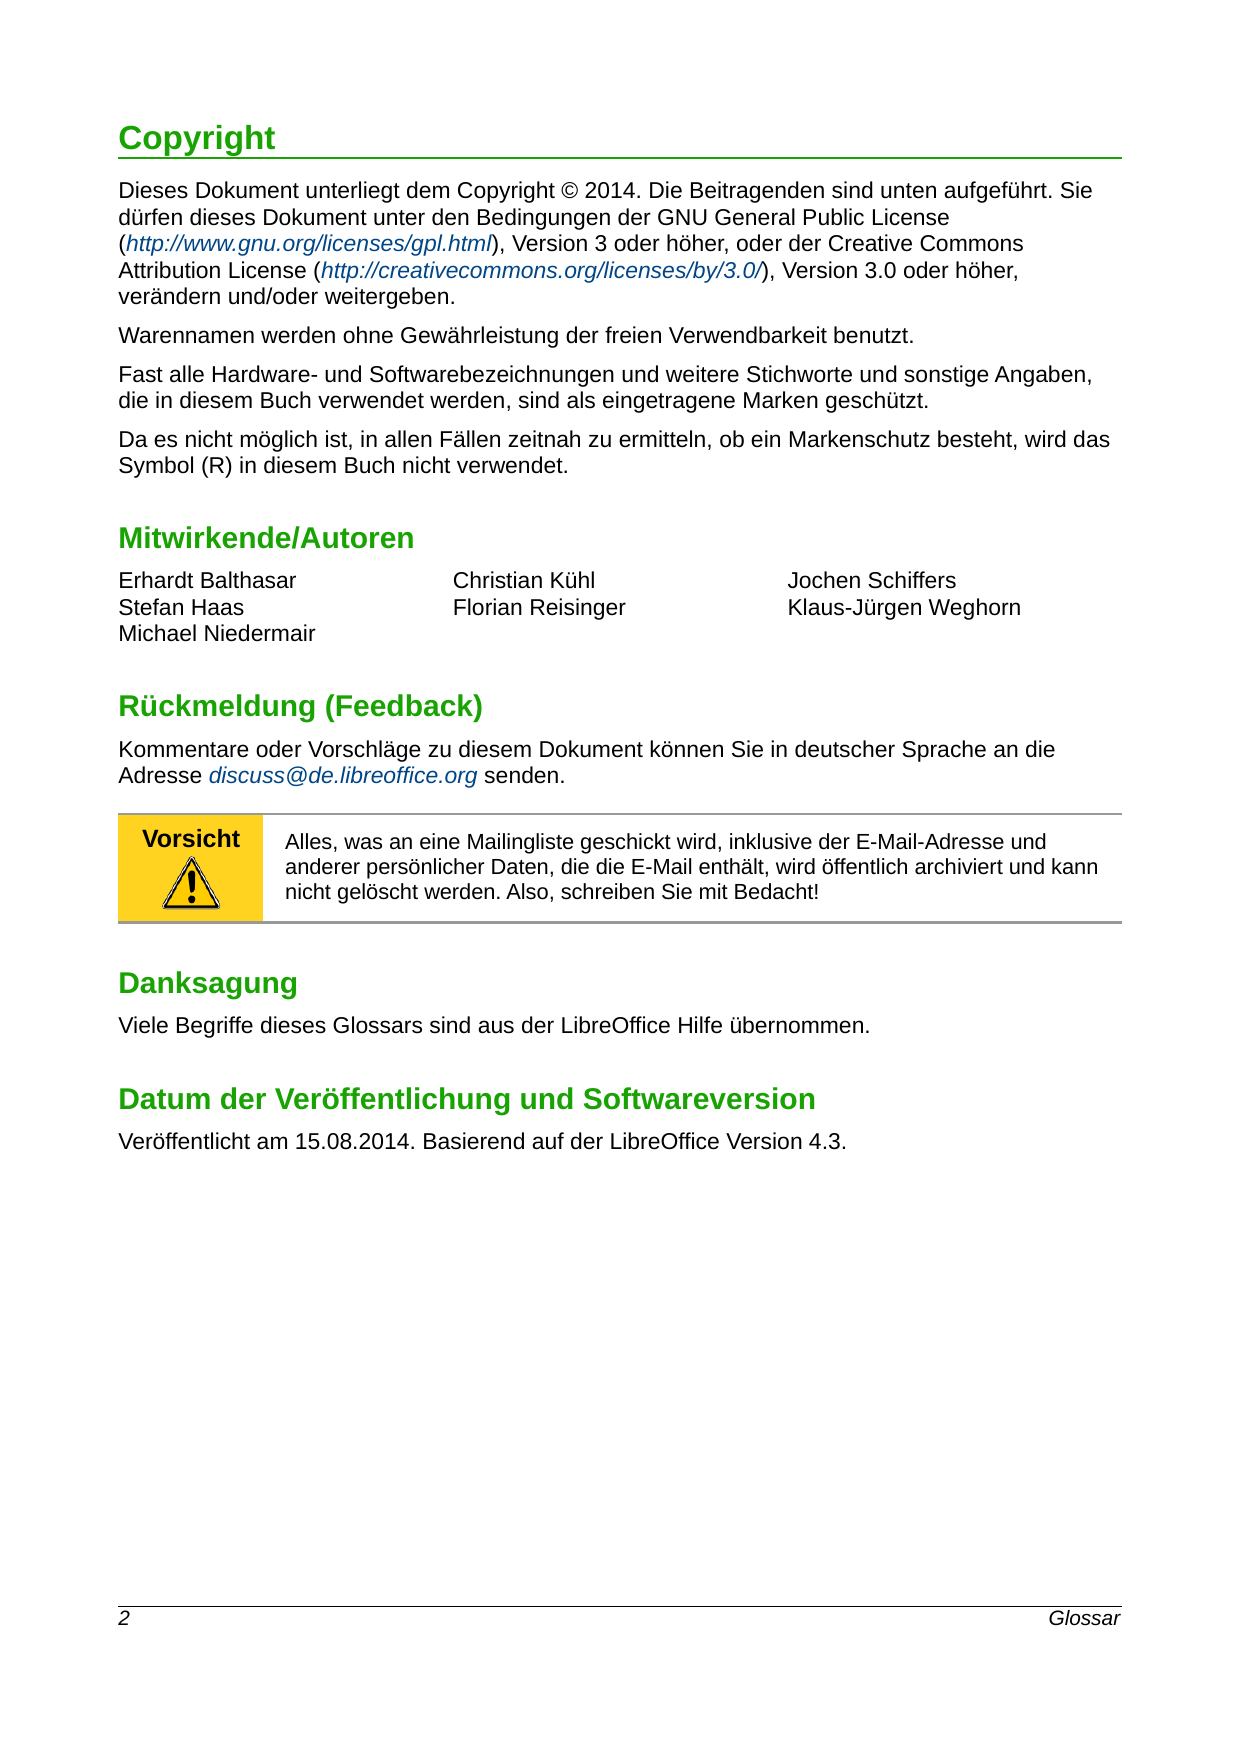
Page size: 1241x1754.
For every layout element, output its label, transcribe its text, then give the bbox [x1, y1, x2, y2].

text Da es nicht möglich ist, in allen Fällen zeitnah zu ermitteln, ob ein Markenschutz besteht, wird das Symbol (R) in diesem Buch nicht verwendet. [118, 426, 1122, 478]
text Viele Begriffe dieses Glossars sind aus der LibreOffice Hilfe übernommen. [118, 1012, 1122, 1039]
table_header Vorsicht [118, 815, 263, 921]
text Veröffentlicht am 15.08.2014. Basierend auf der LibreOffice Version 4.3. [118, 1128, 1122, 1154]
text Rückmeldung (Feedback) [118, 688, 1122, 723]
text Copyright [118, 118, 1122, 157]
table_header Alles, was an eine Mailingliste geschickt wird, inklusive der E-Mail-Adresse und anderer persönlicher Daten, die die E-Mail enthält, wird öffentlich archiviert und kann nicht gelöscht werden. Also, schreiben Sie mit Bedacht! [264, 815, 1122, 921]
table_header Jochen Schiffers Klaus-Jürgen Weghorn [787, 568, 1122, 659]
text Datum der Veröffentlichung und Softwareversion [118, 1081, 1122, 1115]
text Warennamen werden ohne Gewährleistung der freien Verwendbarkeit benutzt. [118, 322, 1122, 348]
table_header Christian Kühl Florian Reisinger [453, 568, 787, 659]
picture [158, 852, 224, 913]
text Mitwirkende/Autoren [118, 521, 1122, 555]
text Kommentare oder Vorschläge zu diesem Dokument können Sie in deutscher Sprache an die Adresse discuss@de.libreoffice.org senden. [118, 736, 1122, 788]
text Dieses Dokument unterliegt dem Copyright © 2014. Die Beitragenden sind unten aufgeführt. Sie dürfen dieses Dokument unter den Bedingungen der GNU General Public License (http://www.gnu.org/licenses/gpl.html), Version 3 oder höher, oder der Creative Commons Attribution License (http://creativecommons.org/licenses/by/3.0/), Version 3.0 oder höher, verändern und/oder weitergeben. [118, 177, 1122, 309]
table_header Erhardt Balthasar Stefan Haas Michael Niedermair [118, 568, 453, 659]
text Fast alle Hardware- und Softwarebezeichnungen und weitere Stichworte und sonstige Angaben, die in diesem Buch verwendet werden, sind als eingetragene Marken geschützt. [118, 361, 1122, 413]
text Danksagung [118, 966, 1122, 1000]
